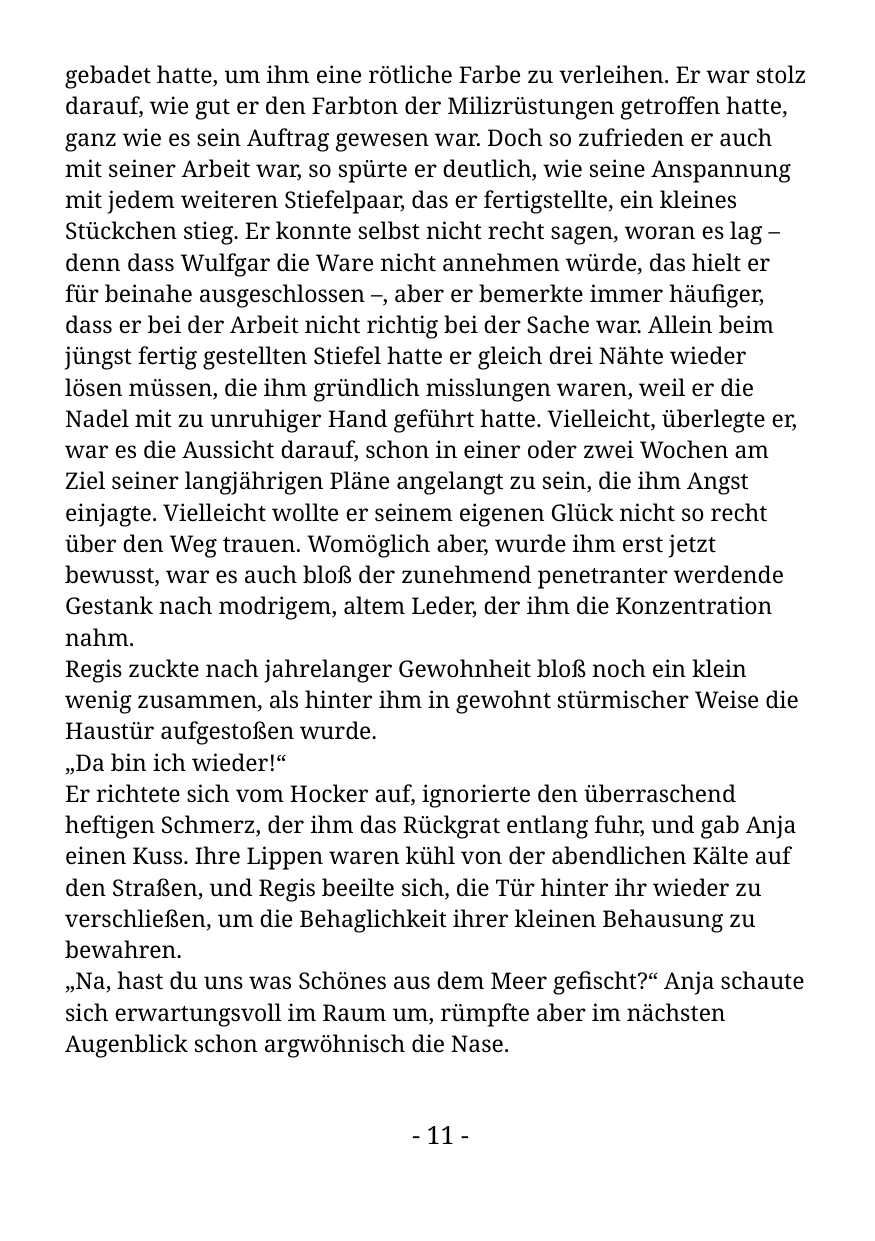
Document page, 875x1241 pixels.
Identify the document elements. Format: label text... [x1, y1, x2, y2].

text gebadet hatte, um ihm eine rötliche Farbe zu verleihen. Er war stolz darauf, wie gut er den Farbton der Milizrüstungen getroffen hatte, ganz wie es sein Auftrag gewesen war. Doch so zufrieden er auch mit seiner Arbeit war, so spürte er deutlich, wie seine Anspannung mit jedem weiteren Stiefelpaar, das er fertigstellte, ein kleines Stückchen stieg. Er konnte selbst nicht recht sagen, woran es lag – denn dass Wulfgar die Ware nicht annehmen würde, das hielt er für beinahe ausgeschlossen –, aber er bemerkte immer häufiger, dass er bei der Arbeit nicht richtig bei der Sache war. Allein beim jüngst fertig gestellten Stiefel hatte er gleich drei Nähte wieder lösen müssen, die ihm gründlich misslungen waren, weil er die Nadel mit zu unruhiger Hand geführt hatte. Vielleicht, überlegte er, war es die Aussicht darauf, schon in einer oder zwei Wochen am Ziel seiner langjährigen Pläne angelangt zu sein, die ihm Angst einjagte. Vielleicht wollte er seinem eigenen Glück nicht so recht über den Weg trauen. Womöglich aber, wurde ihm erst jetzt bewusst, war es auch bloß der zunehmend penetranter werdende Gestank nach modrigem, altem Leder, der ihm die Konzentration nahm. Regis zuckte nach jahrelanger Gewohnheit bloß noch ein klein wenig zusammen, als hinter ihm in gewohnt stürmischer Weise die Haustür aufgestoßen wurde. „Da bin ich wieder!“ Er richtete sich vom Hocker auf, ignorierte den überraschend heftigen Schmerz, der ihm das Rückgrat entlang fuhr, und gab Anja einen Kuss. Ihre Lippen waren kühl von der abendlichen Kälte auf den Straßen, und Regis beeilte sich, die Tür hinter ihr wieder zu verschließen, um die Behaglichkeit ihrer kleinen Behausung zu bewahren. „Na, hast du uns was Schönes aus dem Meer gefischt?“ Anja schaute sich erwartungsvoll im Raum um, rümpfte aber im nächsten Augenblick schon argwöhnisch die Nase. [65, 59, 809, 1059]
